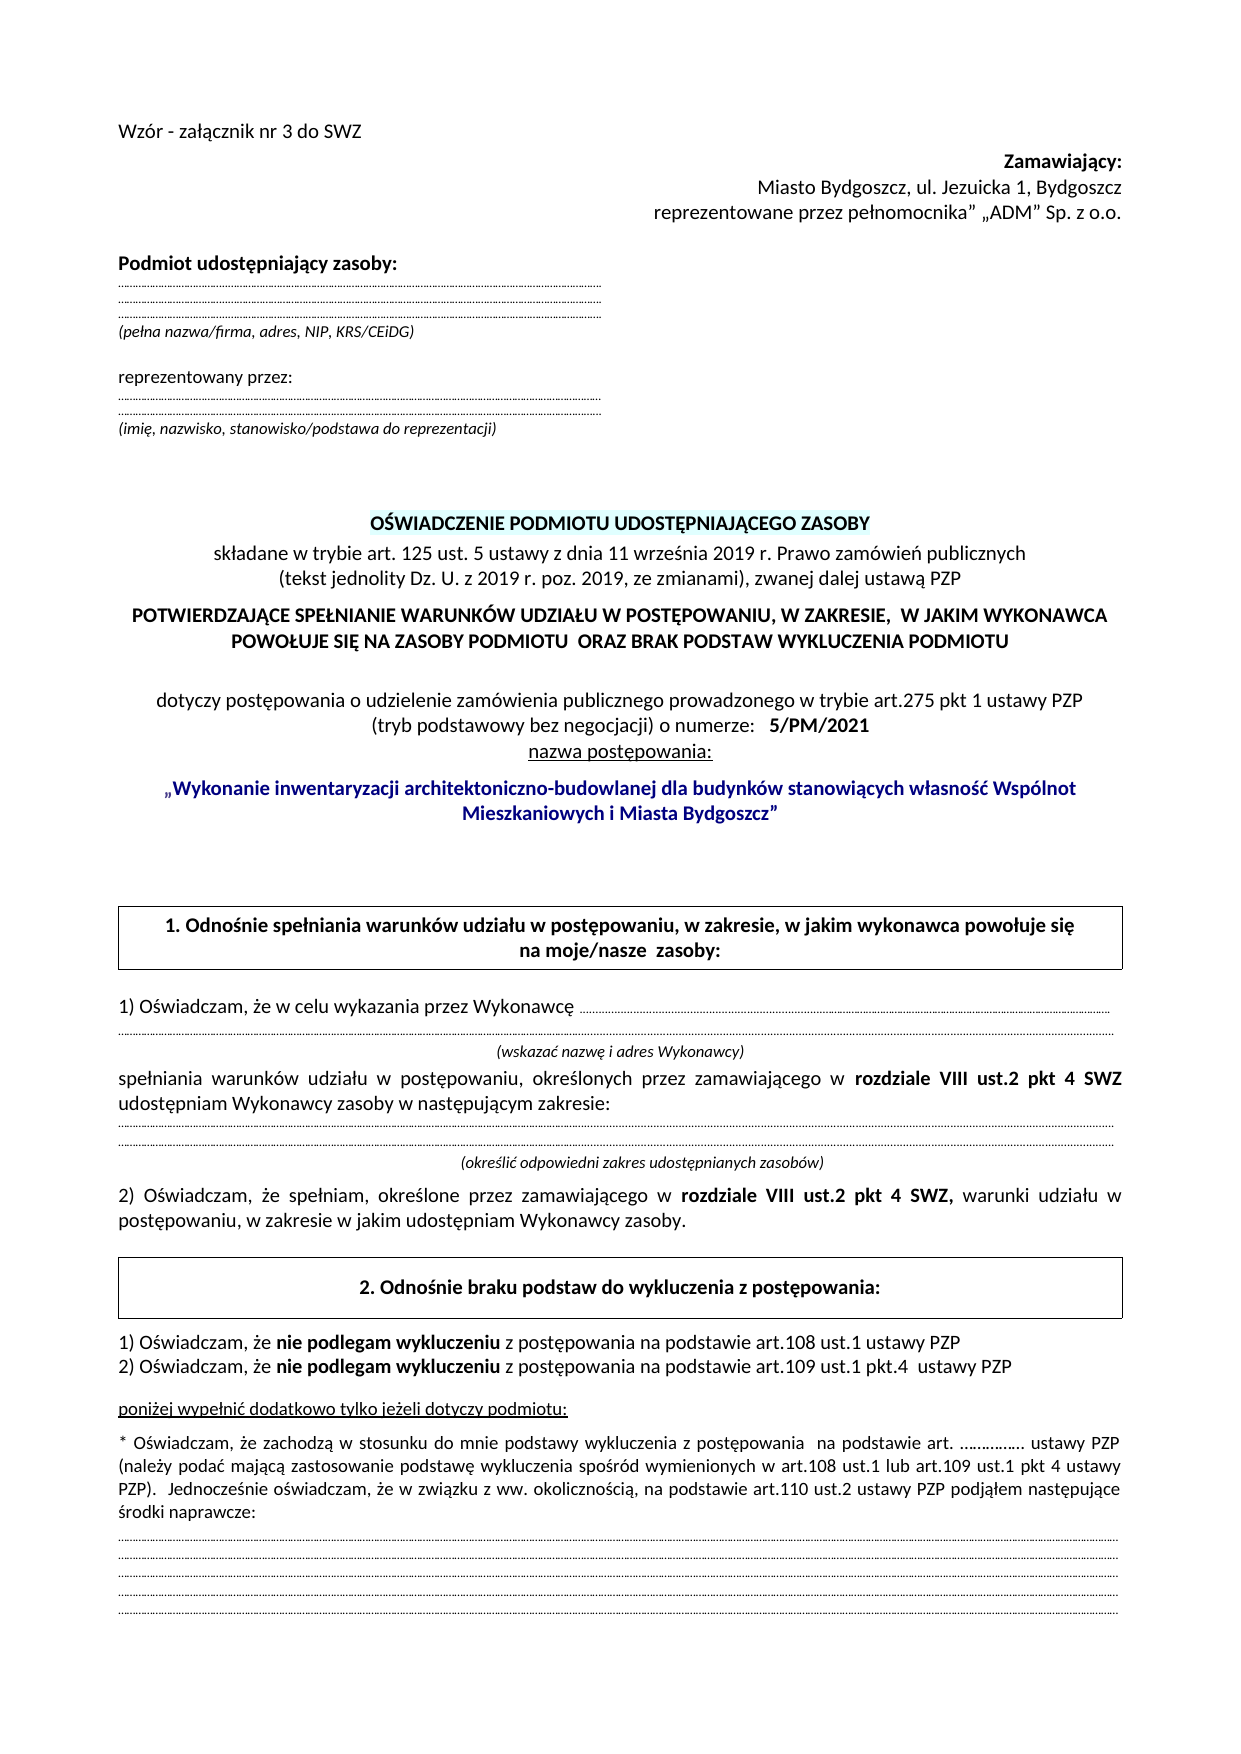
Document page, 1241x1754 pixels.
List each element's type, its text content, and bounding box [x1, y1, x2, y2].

text poniżej wypełnić dodatkowo tylko jeżeli dotyczy podmiotu: [118, 1397, 1122, 1420]
text ………………………………..…………………………………………………………………………………………………………………. [118, 291, 1122, 306]
text (określić odpowiedni zakres udostępnianych zasobów) [162, 1152, 1122, 1173]
table_header 2. Odnośnie braku podstaw do wykluczenia z postępowania: [119, 1258, 1122, 1317]
text POTWIERDZAJĄCE SPEŁNIANIE WARUNKÓW UDZIAŁU W POSTĘPOWANIU, W ZAKRESIE, W JAKIM WYKONAWCA POWOŁUJE SIĘ NA ZASOBY PODMIOTU ORAZ BRAK PODSTAW WYKLUCZENIA PODMIOTU [118, 603, 1122, 653]
text Miasto Bydgoszcz, ul. Jezuicka 1, Bydgoszcz [118, 174, 1122, 199]
table_header 1. Odnośnie spełniania warunków udziału w postępowaniu, w zakresie, w jakim wykonawca powołuje się na moje/nasze zasoby: [119, 907, 1122, 969]
text …………………………………………………………………………………………………………………………………………………………………………………………………………………………………………………………………………………………………………………… ……………………………………………………………………………………………………………………………………………………………………………………………………………………………………………………………………………………………………………………………………………………………………………………………………………………………………………………………………………………………………………………………………………………………………………………………………………………………………………………………………………………………………………………………………………………………………………………………………………………………………………………………………………………………………………………………………………………………… …………………………………………………………………………………………………………………………………………………………………………………………………………………………………………………………………………………………………………………… [118, 1529, 1122, 1618]
text reprezentowane przez pełnomocnika” „ADM” Sp. z o.o. [118, 199, 1122, 225]
text (imię, nazwisko, stanowisko/podstawa do reprezentacji) [118, 418, 502, 439]
text spełniania warunków udziału w postępowaniu, określonych przez zamawiającego w rozdziale VIII ust.2 pkt 4 SWZ udostępniam Wykonawcy zasoby w następującym zakresie: [118, 1066, 1122, 1116]
text …………………………………………………………………………………………………………………………………………………... [118, 403, 1122, 418]
text ………………………………..…………………………………………………………………………………………………………………. [118, 306, 1122, 322]
text reprezentowany przez: [118, 365, 1122, 388]
text 1) Oświadczam, że nie podlegam wykluczeniu z postępowania na podstawie art.108 ust.1 ustawy PZP [118, 1329, 1122, 1354]
text nazwa postępowania: [118, 738, 1122, 763]
text 1) Oświadczam, że w celu wykazania przez Wykonawcę .............................................................................………………………………………………………………………………………. [118, 993, 1122, 1018]
text Wzór - załącznik nr 3 do SWZ [118, 118, 1122, 143]
text Zamawiający: [118, 148, 1122, 174]
text ………………………………………………………………………………………………………………………………………………........................................................................................................................................................................ [118, 1023, 1122, 1038]
text 2) Oświadczam, że nie podlegam wykluczeniu z postępowania na podstawie art.109 ust.1 pkt.4 ustawy PZP [118, 1354, 1122, 1379]
text „Wykonanie inwentaryzacji architektoniczno-budowlanej dla budynków stanowiących własność Wspólnot Mieszkaniowych i Miasta Bydgoszcz” [118, 775, 1122, 826]
text (wskazać nazwę i adres Wykonawcy) [118, 1042, 1122, 1062]
text dotyczy postępowania o udzielenie zamówienia publicznego prowadzonego w trybie art.275 pkt 1 ustawy PZP (tryb podstawowy bez negocjacji) o numerze: 5/PM/2021 [118, 687, 1122, 738]
text Podmiot udostępniający zasoby: [118, 250, 1122, 276]
text …………………………………………………………………………………………………………………………………………………… [118, 388, 1122, 403]
text ………………………………………………………………………………………………………………………………………………........................................................................................................................................................................………………………………………………………………………………………………………………………………………………........................................................................................................................................................................ [118, 1116, 1122, 1149]
text 2) Oświadczam, że spełniam, określone przez zamawiającego w rozdziale VIII ust.2 pkt 4 SWZ, warunki udziału w postępowaniu, w zakresie w jakim udostępniam Wykonawcy zasoby. [118, 1183, 1122, 1232]
text (pełna nazwa/firma, adres, NIP, KRS/CEiDG) [118, 322, 1122, 342]
text składane w trybie art. 125 ust. 5 ustawy z dnia 11 września 2019 r. Prawo zamówień publicznych (tekst jednolity Dz. U. z 2019 r. poz. 2019, ze zmianami), zwanej dalej ustawą PZP [118, 540, 1122, 591]
text OŚWIADCZENIE PODMIOTU UDOSTĘPNIAJĄCEGO ZASOBY [118, 510, 1122, 535]
text ………………………………..…………………………………………………………………………………………………………………. [118, 276, 1122, 291]
text * Oświadczam, że zachodzą w stosunku do mnie podstawy wykluczenia z postępowania na podstawie art. …………… ustawy PZP (należy podać mającą zastosowanie podstawę wykluczenia spośród wymienionych w art.108 ust.1 lub art.109 ust.1 pkt 4 ustawy PZP). Jednocześnie oświadczam, że w związku z ww. okolicznością, na podstawie art.110 ust.2 ustawy PZP podjąłem następujące środki naprawcze: [118, 1431, 1122, 1523]
